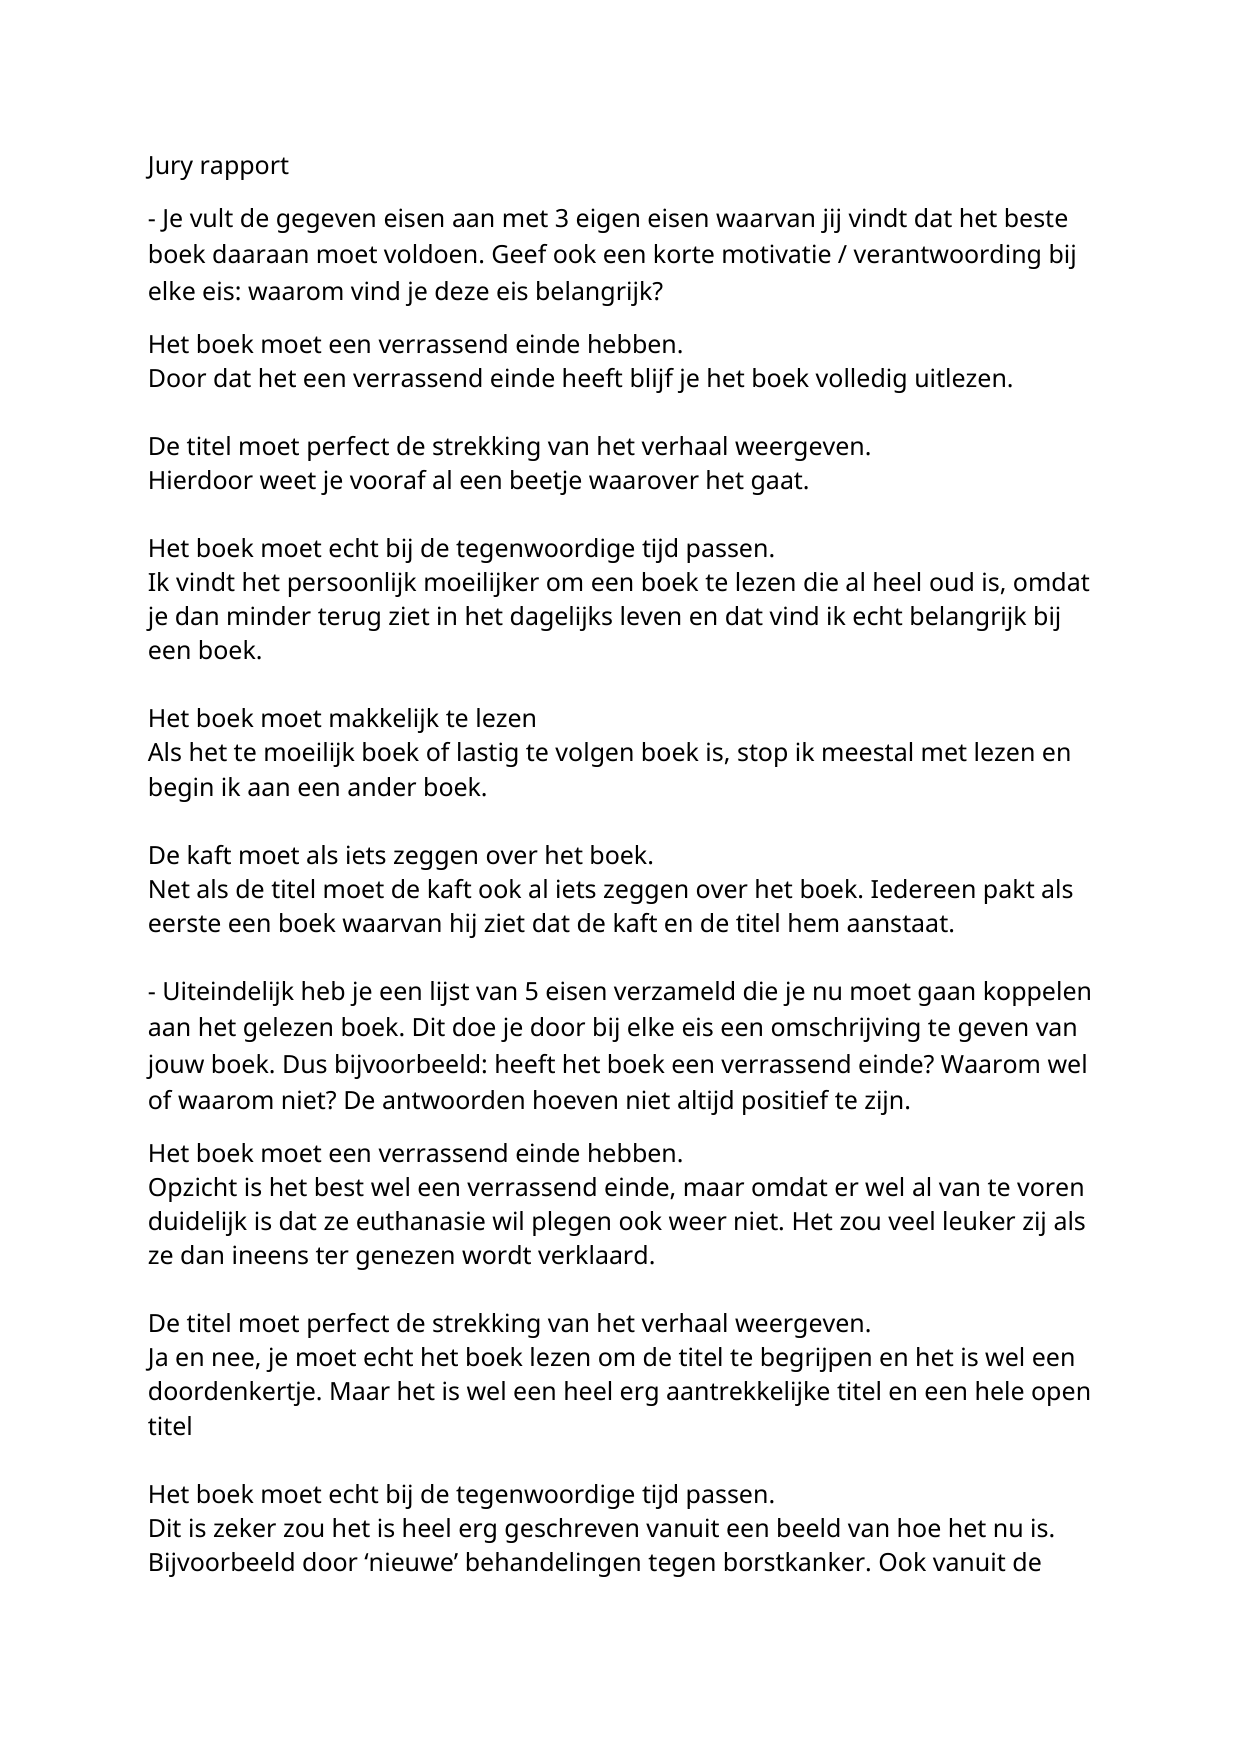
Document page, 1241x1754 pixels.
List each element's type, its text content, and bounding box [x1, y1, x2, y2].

text Ja en nee, je moet echt het boek lezen om de titel te begrijpen en het is wel een doordenkertje. Maar het is wel een heel erg aantrekkelijke titel en een hele open titel [148, 1340, 1093, 1442]
text - Uiteindelijk heb je een lijst van 5 eisen verzameld die je nu moet gaan koppelen aan het gelezen boek. Dit doe je door bij elke eis een omschrijving te geven van jouw boek. Dus bijvoorbeeld: heeft het boek een verrassend einde? Waarom wel of waarom niet? De antwoorden hoeven niet altijd positief te zijn. [148, 973, 1093, 1117]
text Ik vindt het persoonlijk moeilijker om een boek te lezen die al heel oud is, omdat je dan minder terug ziet in het dagelijks leven en dat vind ik echt belangrijk bij een boek. [148, 565, 1093, 667]
text De titel moet perfect de strekking van het verhaal weergeven. [148, 428, 1093, 463]
text Het boek moet echt bij de tegenwoordige tijd passen. [148, 531, 1093, 565]
text ​​​​Jury rapport [148, 148, 1093, 182]
text Het boek moet een verrassend einde hebben. [148, 1136, 1093, 1170]
text Als het te moeilijk boek of lastig te volgen boek is, stop ik meestal met lezen en begin ik aan een ander boek. [148, 735, 1093, 803]
text Het boek moet echt bij de tegenwoordige tijd passen. [148, 1476, 1093, 1510]
text Opzicht is het best wel een verrassend einde, maar omdat er wel al van te voren duidelijk is dat ze euthanasie wil plegen ook weer niet. Het zou veel leuker zij als ze dan ineens ter genezen wordt verklaard. [148, 1170, 1093, 1272]
text Het boek moet makkelijk te lezen [148, 701, 1093, 735]
text De titel moet perfect de strekking van het verhaal weergeven. [148, 1306, 1093, 1340]
text Hierdoor weet je vooraf al een beetje waarover het gaat. [148, 463, 1093, 497]
text Het boek moet een verrassend einde hebben. [148, 326, 1093, 360]
text Door dat het een verrassend einde heeft blijf je het boek volledig uitlezen. [148, 360, 1093, 394]
text De kaft moet als iets zeggen over het boek. [148, 837, 1093, 871]
text Net als de titel moet de kaft ook al iets zeggen over het boek. Iedereen pakt als eerste een boek waarvan hij ziet dat de kaft en de titel hem aanstaat. [148, 871, 1093, 939]
text - Je vult de gegeven eisen aan met 3 eigen eisen waarvan jij vindt dat het beste boek daaraan moet voldoen. Geef ook een korte motivatie / verantwoording bij elke eis: waarom vind je deze eis belangrijk? [148, 201, 1093, 307]
text Dit is zeker zou het is heel erg geschreven vanuit een beeld van hoe het nu is. Bijvoorbeeld door ‘nieuwe’ behandelingen tegen borstkanker. Ook vanuit de [148, 1510, 1093, 1578]
